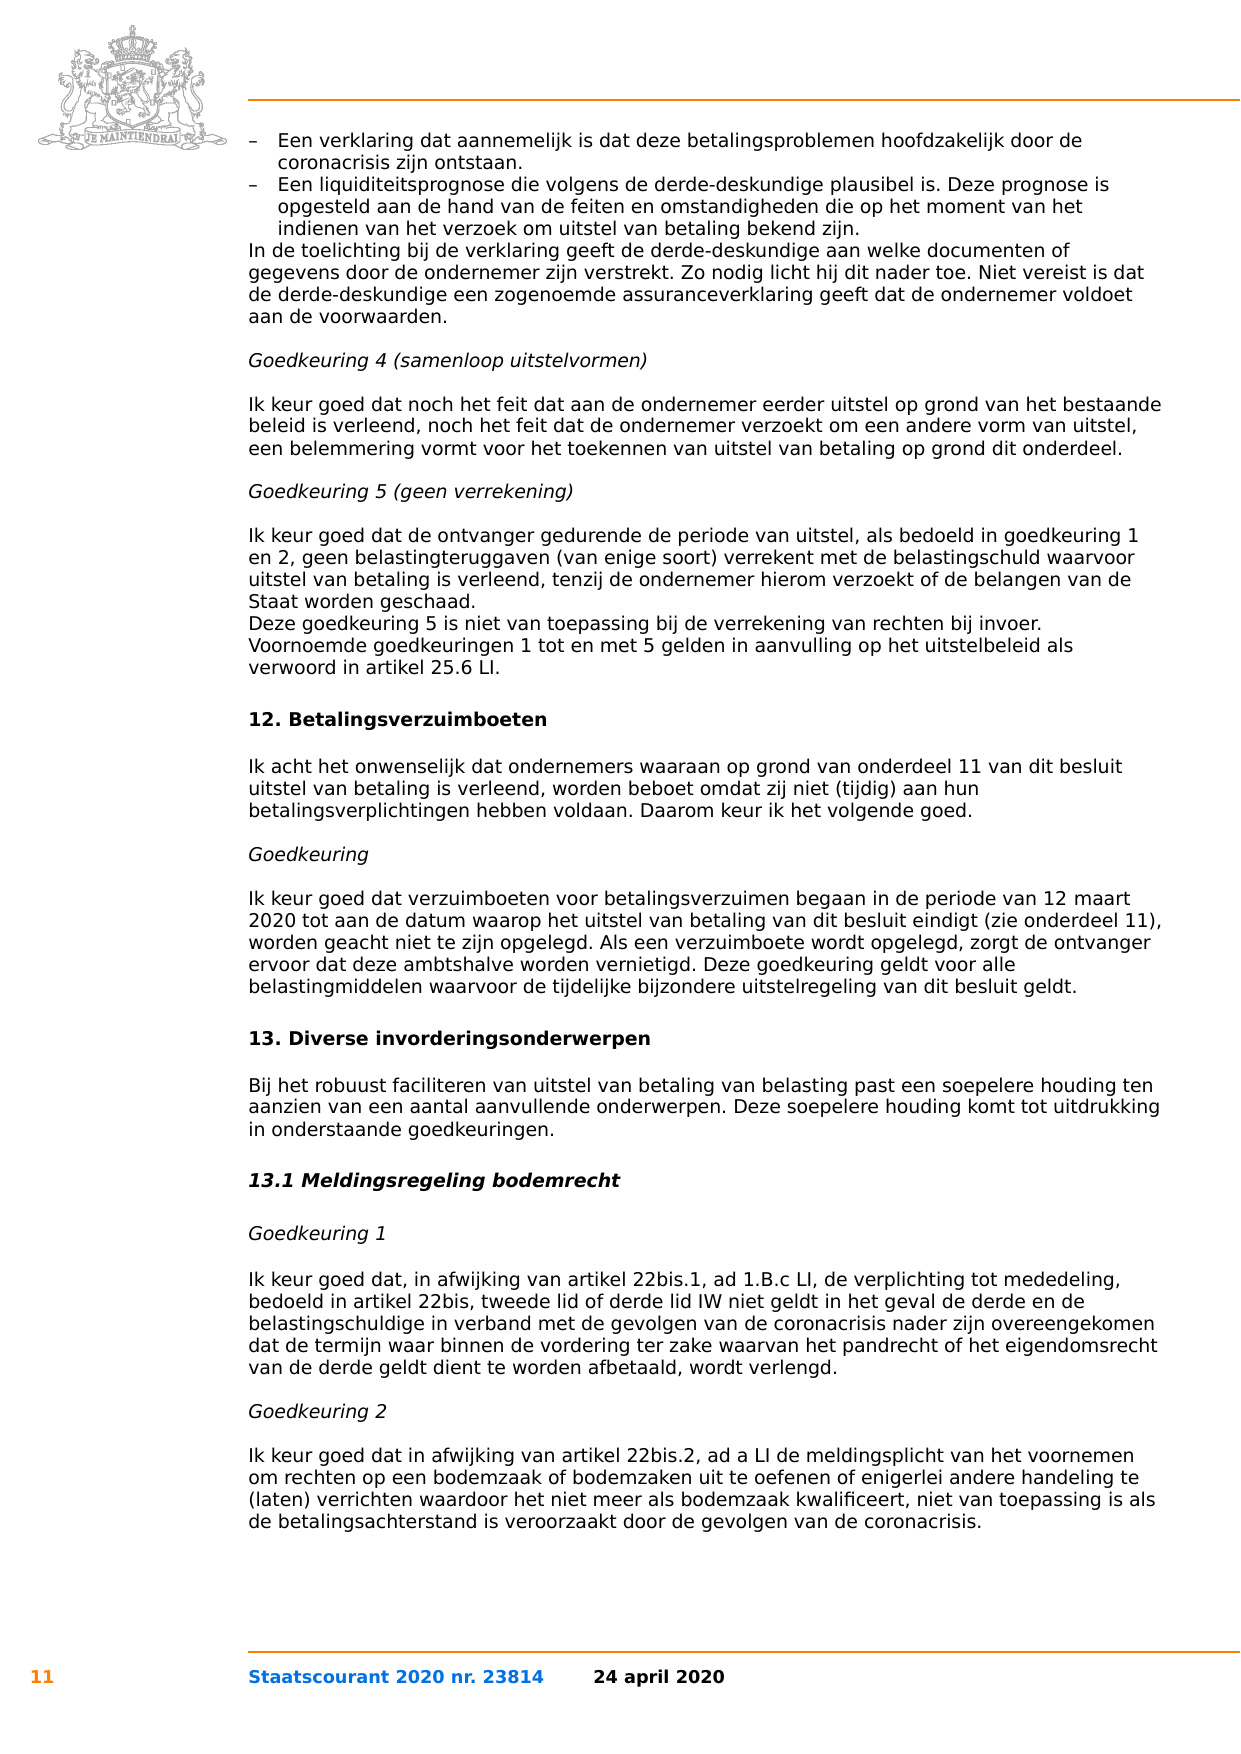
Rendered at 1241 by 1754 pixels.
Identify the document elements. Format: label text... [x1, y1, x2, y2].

text In de toelichting bij de verklaring geeft de derde-deskundige aan welke documenten of gegevens door de ondernemer zijn verstrekt. Zo nodig licht hij dit nader toe. Niet vereist is dat de derde-deskundige een zogenoemde assuranceverklaring geeft dat de ondernemer voldoet aan de voorwaarden. [248, 240, 1163, 328]
subtitle Goedkeuring [248, 844, 1163, 866]
text Ik keur goed dat verzuimboeten voor betalingsverzuimen begaan in de periode van 12 maart 2020 tot aan de datum waarop het uitstel van betaling van dit besluit eindigt (zie onderdeel 11), worden geacht niet te zijn opgelegd. Als een verzuimboete wordt opgelegd, zorgt de ontvanger ervoor dat deze ambtshalve worden vernietigd. Deze goedkeuring geldt voor alle belastingmiddelen waarvoor de tijdelijke bijzondere uitstelregeling van dit besluit geldt. [248, 888, 1163, 997]
text Ik keur goed dat de ontvanger gedurende de periode van uitstel, als bedoeld in goedkeuring 1 en 2, geen belastingteruggaven (van enige soort) verrekent met de belastingschuld waarvoor uitstel van betaling is verleend, tenzij de ondernemer hierom verzoekt of de belangen van de Staat worden geschaad. [248, 525, 1163, 613]
subtitle 12. Betalingsverzuimboeten [248, 709, 1163, 731]
text – Een verklaring dat aannemelijk is dat deze betalingsproblemen hoofdzakelijk door de coronacrisis zijn ontstaan. [248, 130, 1163, 174]
text – Een liquiditeitsprognose die volgens de derde-deskundige plausibel is. Deze prognose is opgesteld aan de hand van de feiten en omstandigheden die op het moment van het indienen van het verzoek om uitstel van betaling bekend zijn. [248, 174, 1163, 240]
text Ik keur goed dat noch het feit dat aan de ondernemer eerder uitstel op grond van het bestaande beleid is verleend, noch het feit dat de ondernemer verzoekt om een andere vorm van uitstel, een belemmering vormt voor het toekennen van uitstel van betaling op grond dit onderdeel. [248, 393, 1163, 459]
text Bij het robuust faciliteren van uitstel van betaling van belasting past een soepelere houding ten aanzien van een aantal aanvullende onderwerpen. Deze soepelere houding komt tot uitdrukking in onderstaande goedkeuringen. [248, 1074, 1163, 1140]
text Ik acht het onwenselijk dat ondernemers waaraan op grond van onderdeel 11 van dit besluit uitstel van betaling is verleend, worden beboet omdat zij niet (tijdig) aan hun betalingsverplichtingen hebben voldaan. Daarom keur ik het volgende goed. [248, 756, 1163, 822]
text Ik keur goed dat, in afwijking van artikel 22bis.1, ad 1.B.c LI, de verplichting tot mededeling, bedoeld in artikel 22bis, tweede lid of derde lid IW niet geldt in het geval de derde en de belastingschuldige in verband met de gevolgen van de coronacrisis nader zijn overeengekomen dat de termijn waar binnen de vordering ter zake waarvan het pandrecht of het eigendomsrecht van de derde geldt dient te worden afbetaald, wordt verlengd. [248, 1269, 1163, 1379]
subtitle 13. Diverse invorderingsonderwerpen [248, 1027, 1163, 1049]
text Ik keur goed dat in afwijking van artikel 22bis.2, ad a LI de meldingsplicht van het voornemen om rechten op een bodemzaak of bodemzaken uit te oefenen of enigerlei andere handeling te (laten) verrichten waardoor het niet meer als bodemzaak kwalificeert, niet van toepassing is als de betalingsachterstand is veroorzaakt door de gevolgen van de coronacrisis. [248, 1445, 1163, 1533]
subtitle Goedkeuring 1 [248, 1222, 1163, 1244]
subtitle Goedkeuring 2 [248, 1401, 1163, 1423]
subtitle 13.1 Meldingsregeling bodemrecht [248, 1170, 1163, 1192]
picture [38, 25, 227, 150]
text Voornoemde goedkeuringen 1 tot en met 5 gelden in aanvulling op het uitstelbeleid als verwoord in artikel 25.6 LI. [248, 635, 1163, 679]
subtitle Goedkeuring 4 (samenloop uitstelvormen) [248, 349, 1163, 372]
subtitle Goedkeuring 5 (geen verrekening) [248, 481, 1163, 503]
text Deze goedkeuring 5 is niet van toepassing bij de verrekening van rechten bij invoer. [248, 613, 1163, 635]
